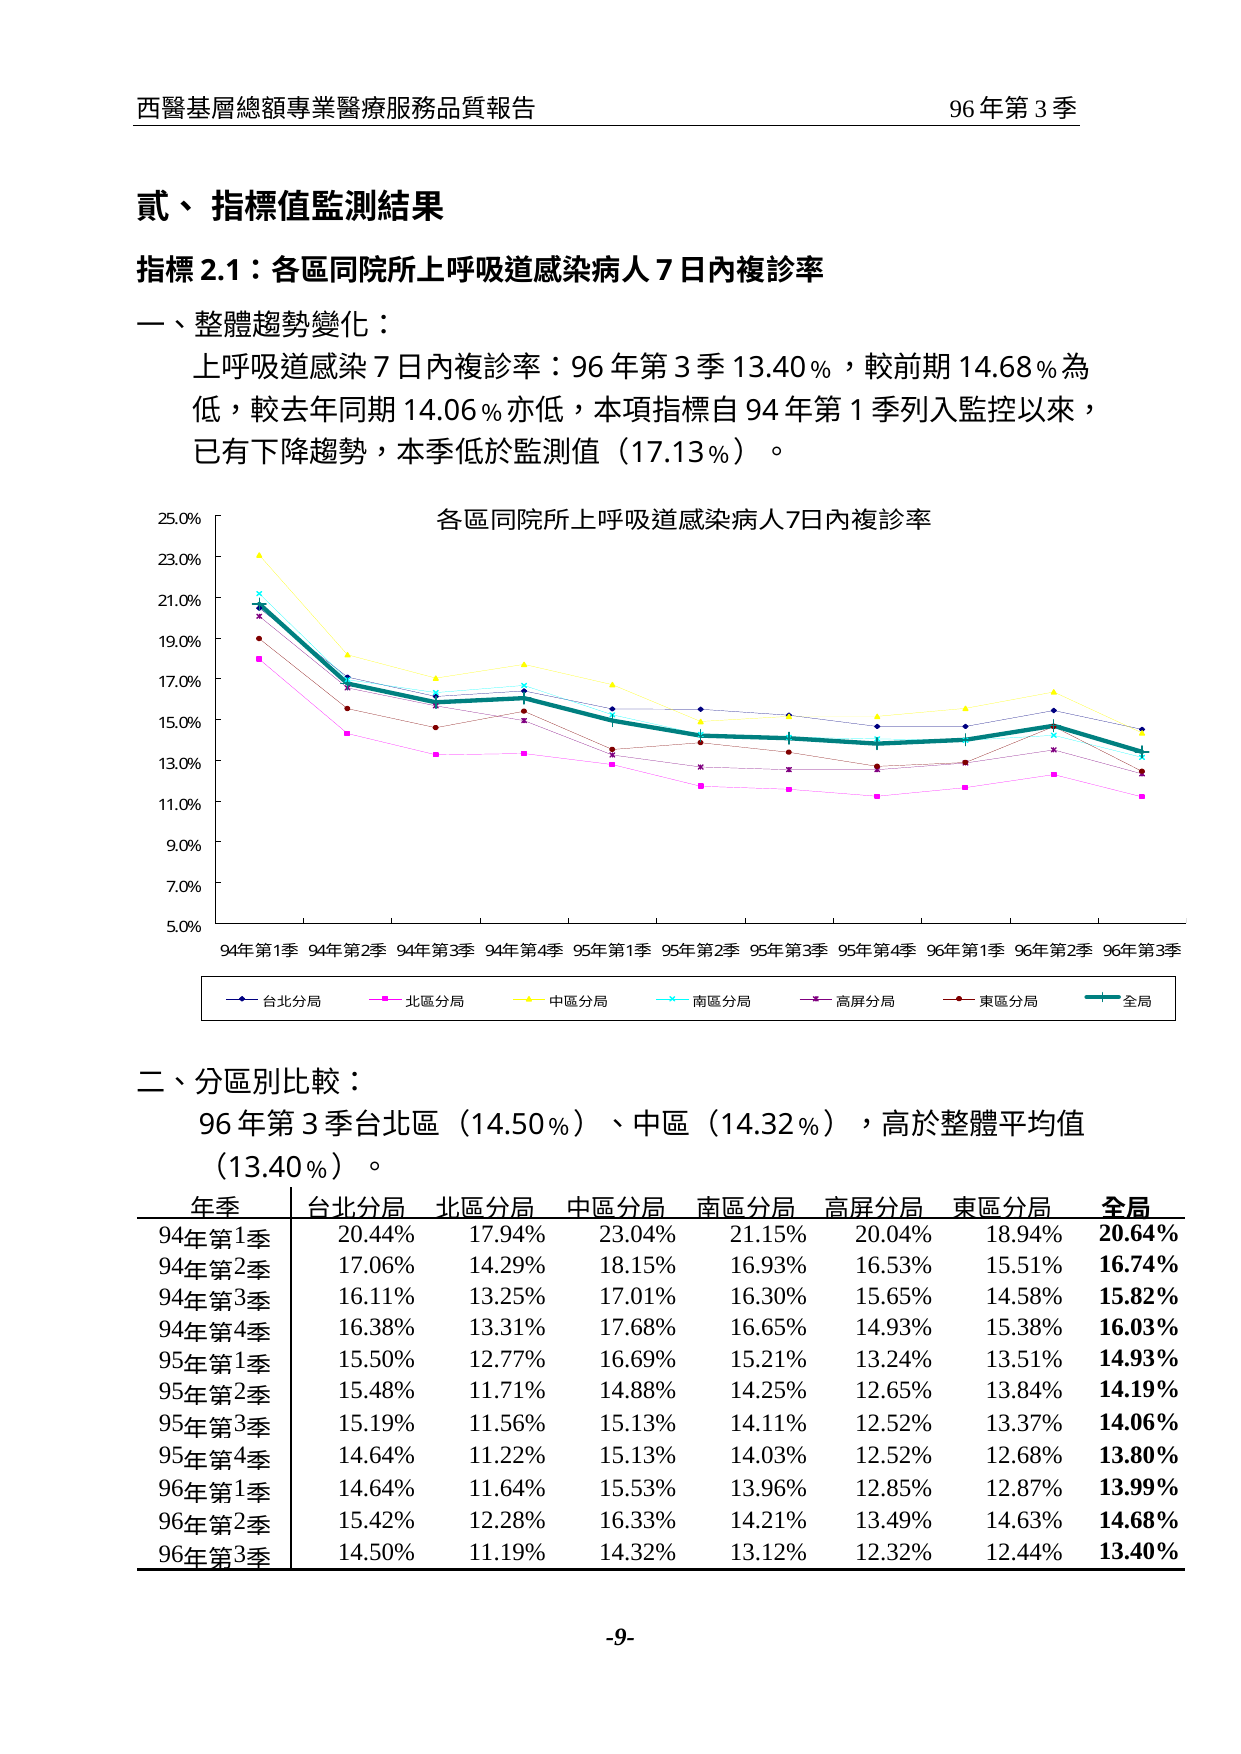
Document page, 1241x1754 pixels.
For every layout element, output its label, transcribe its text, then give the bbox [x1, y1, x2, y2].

text 二、分區別比較： [136, 471, 1104, 1101]
text 96年第3季台北區（14.50﹪）、中區（14.32﹪），高於整體平均值（13.40﹪）。 [198, 1101, 1104, 1186]
text 上呼吸道感染7日內複診率：96年第3季13.40﹪，較前期14.68﹪為低，較去年同期14.06﹪亦低，本項指標自94年第1季列入監控以來，已有下降趨勢，本季低於監測值（17.13﹪）。 [192, 344, 1104, 471]
text 指標2.1：各區同院所上呼吸道感染病人7日內複診率 [136, 247, 1104, 289]
text 一、整體趨勢變化： [136, 302, 1104, 344]
subtitle 指標值監測結果 [136, 180, 1104, 228]
